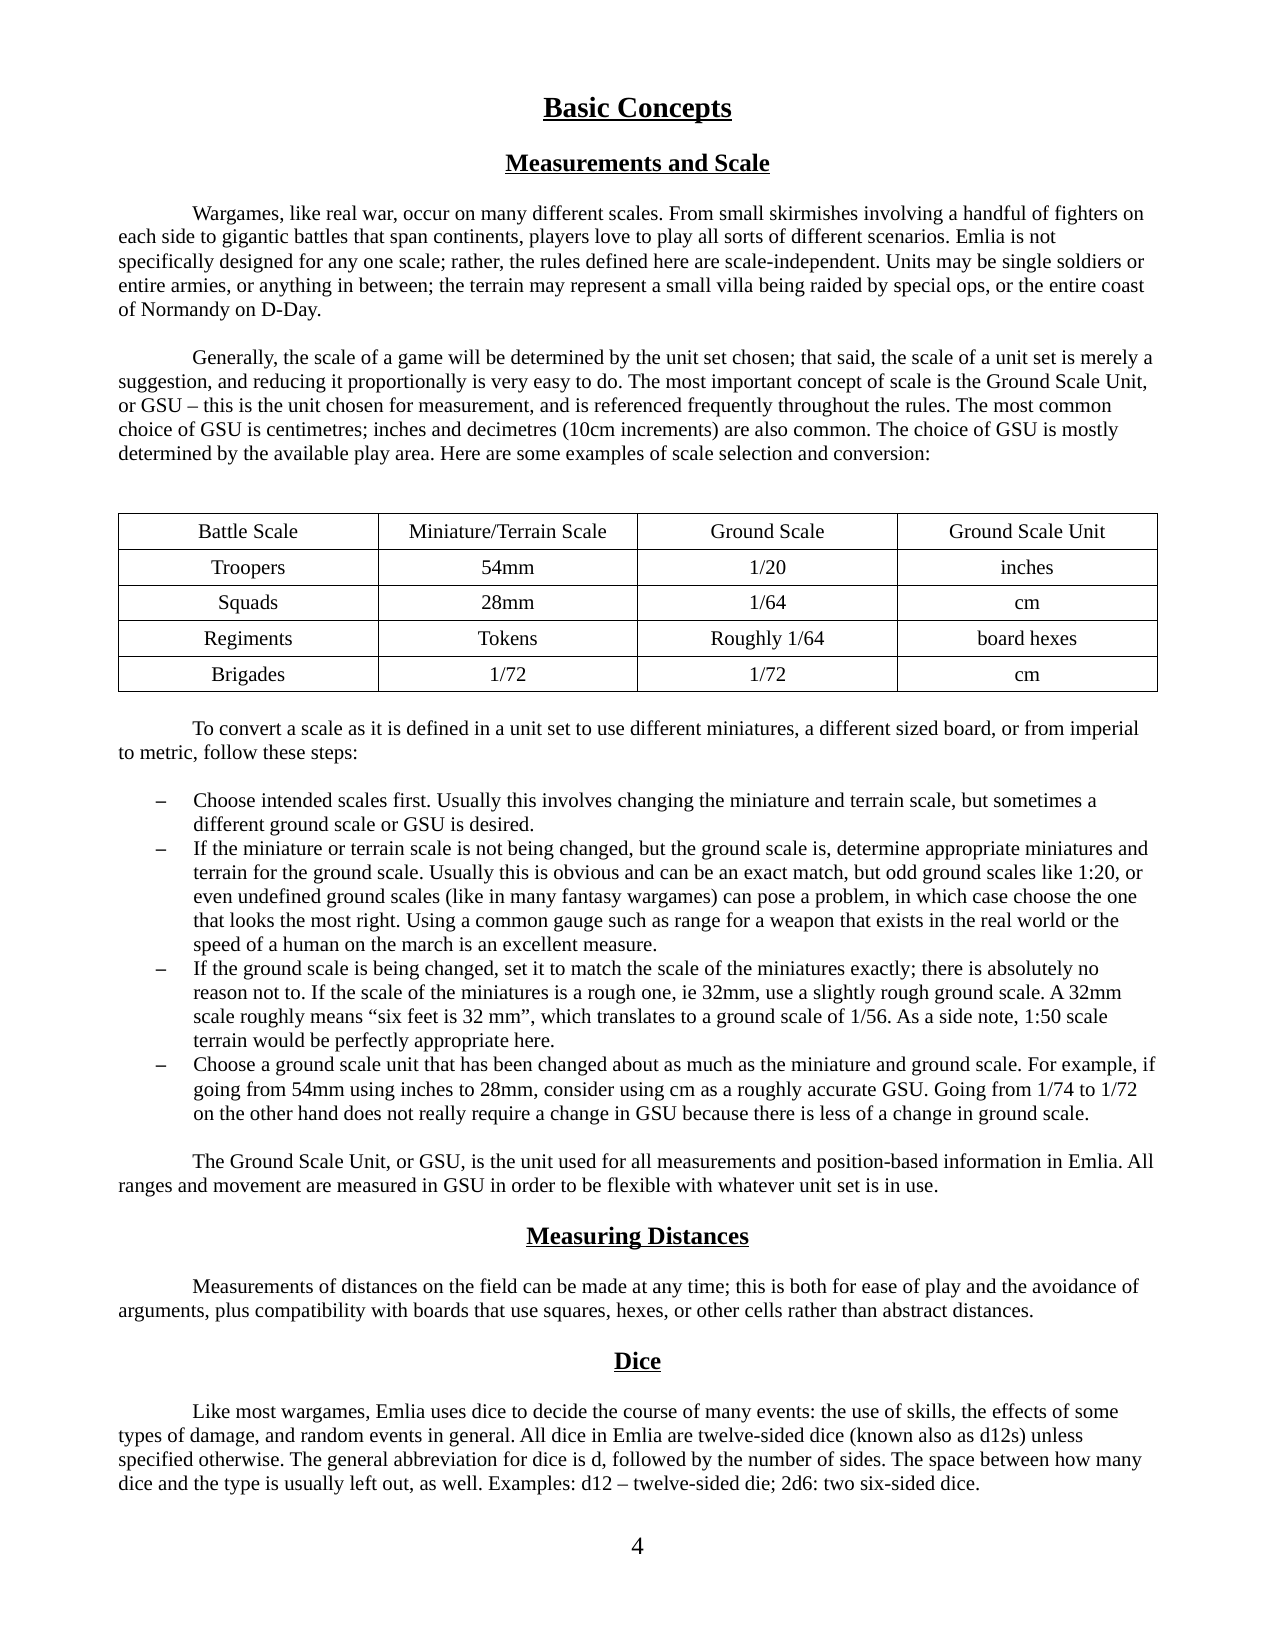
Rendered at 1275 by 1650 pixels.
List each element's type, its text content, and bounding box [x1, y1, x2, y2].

subtitle Measurements and Scale [118, 148, 1157, 176]
table_cell Regiments [119, 621, 378, 656]
table_header Battle Scale [119, 514, 378, 549]
text The Ground Scale Unit, or GSU, is the unit used for all measurements and position-based information in Emlia. All ranges and movement are measured in GSU in order to be flexible with whatever unit set is in use. [118, 1149, 1157, 1197]
table_header Miniature/Terrain Scale [379, 514, 637, 549]
subtitle Measuring Distances [118, 1221, 1157, 1249]
table_header Ground Scale Unit [898, 514, 1157, 549]
table_cell 1/64 [638, 586, 897, 620]
text Measurements of distances on the field can be made at any time; this is both for ease of play and the avoidance of arguments, plus compatibility with boards that use squares, hexes, or other cells rather than abstract distances. [118, 1274, 1157, 1322]
table_cell 28mm [379, 586, 637, 620]
table_cell inches [898, 550, 1157, 584]
table_cell Tokens [379, 621, 637, 656]
table_header Ground Scale [638, 514, 897, 549]
list If the ground scale is being changed, set it to match the scale of the miniatures exactly; there is absolutely no reason not to. If the scale of the miniatures is a rough one, ie 32mm, use a slightly rough ground scale. A 32mm scale roughly means “six feet is 32 mm”, which translates to a ground scale of 1/56. As a side note, 1:50 scale terrain would be perfectly appropriate here. [156, 956, 1157, 1052]
subtitle Dice [118, 1346, 1157, 1374]
table_cell Roughly 1/64 [638, 621, 897, 656]
table_cell Brigades [119, 657, 378, 691]
text Generally, the scale of a game will be determined by the unit set chosen; that said, the scale of a unit set is merely a suggestion, and reducing it proportionally is very easy to do. The most important concept of scale is the Ground Scale Unit, or GSU – this is the unit chosen for measurement, and is referenced frequently throughout the rules. The most common choice of GSU is centimetres; inches and decimetres (10cm increments) are also common. The choice of GSU is mostly determined by the available play area. Here are some examples of scale selection and conversion: [118, 345, 1157, 465]
table_cell Troopers [119, 550, 378, 584]
table_cell cm [898, 586, 1157, 620]
list If the miniature or terrain scale is not being changed, but the ground scale is, determine appropriate miniatures and terrain for the ground scale. Usually this is obvious and can be an exact match, but odd ground scales like 1:20, or even undefined ground scales (like in many fantasy wargames) can pose a problem, in which case choose the one that looks the most right. Using a common gauge such as range for a weapon that exists in the real world or the speed of a human on the march is an excellent measure. [156, 836, 1157, 956]
table_cell 54mm [379, 550, 637, 584]
table_cell cm [898, 657, 1157, 691]
list Choose intended scales first. Usually this involves changing the miniature and terrain scale, but sometimes a different ground scale or GSU is desired. [156, 788, 1157, 836]
list Choose a ground scale unit that has been changed about as much as the miniature and ground scale. For example, if going from 54mm using inches to 28mm, consider using cm as a roughly accurate GSU. Going from 1/74 to 1/72 on the other hand does not really require a change in GSU because there is less of a change in ground scale. [156, 1052, 1157, 1124]
table_cell 1/72 [379, 657, 637, 691]
subtitle Basic Concepts [118, 90, 1157, 123]
text Wargames, like real war, occur on many different scales. From small skirmishes involving a handful of fighters on each side to gigantic battles that span continents, players love to play all sorts of different scenarios. Emlia is not specifically designed for any one scale; rather, the rules defined here are scale-independent. Units may be single soldiers or entire armies, or anything in between; the terrain may represent a small villa being raided by special ops, or the entire coast of Normandy on D-Day. [118, 200, 1157, 321]
text To convert a scale as it is defined in a unit set to use different miniatures, a different sized board, or from imperial to metric, follow these steps: [118, 716, 1157, 764]
text Like most wargames, Emlia uses dice to decide the course of many events: the use of skills, the effects of some types of damage, and random events in general. All dice in Emlia are twelve-sided dice (known also as d12s) unless specified otherwise. The general abbreviation for dice is d, followed by the number of sides. The space between how many dice and the type is usually left out, as well. Examples: d12 – twelve-sided die; 2d6: two six-sided dice. [118, 1399, 1157, 1495]
table_cell Squads [119, 586, 378, 620]
table_cell board hexes [898, 621, 1157, 656]
table_cell 1/72 [638, 657, 897, 691]
table_cell 1/20 [638, 550, 897, 584]
